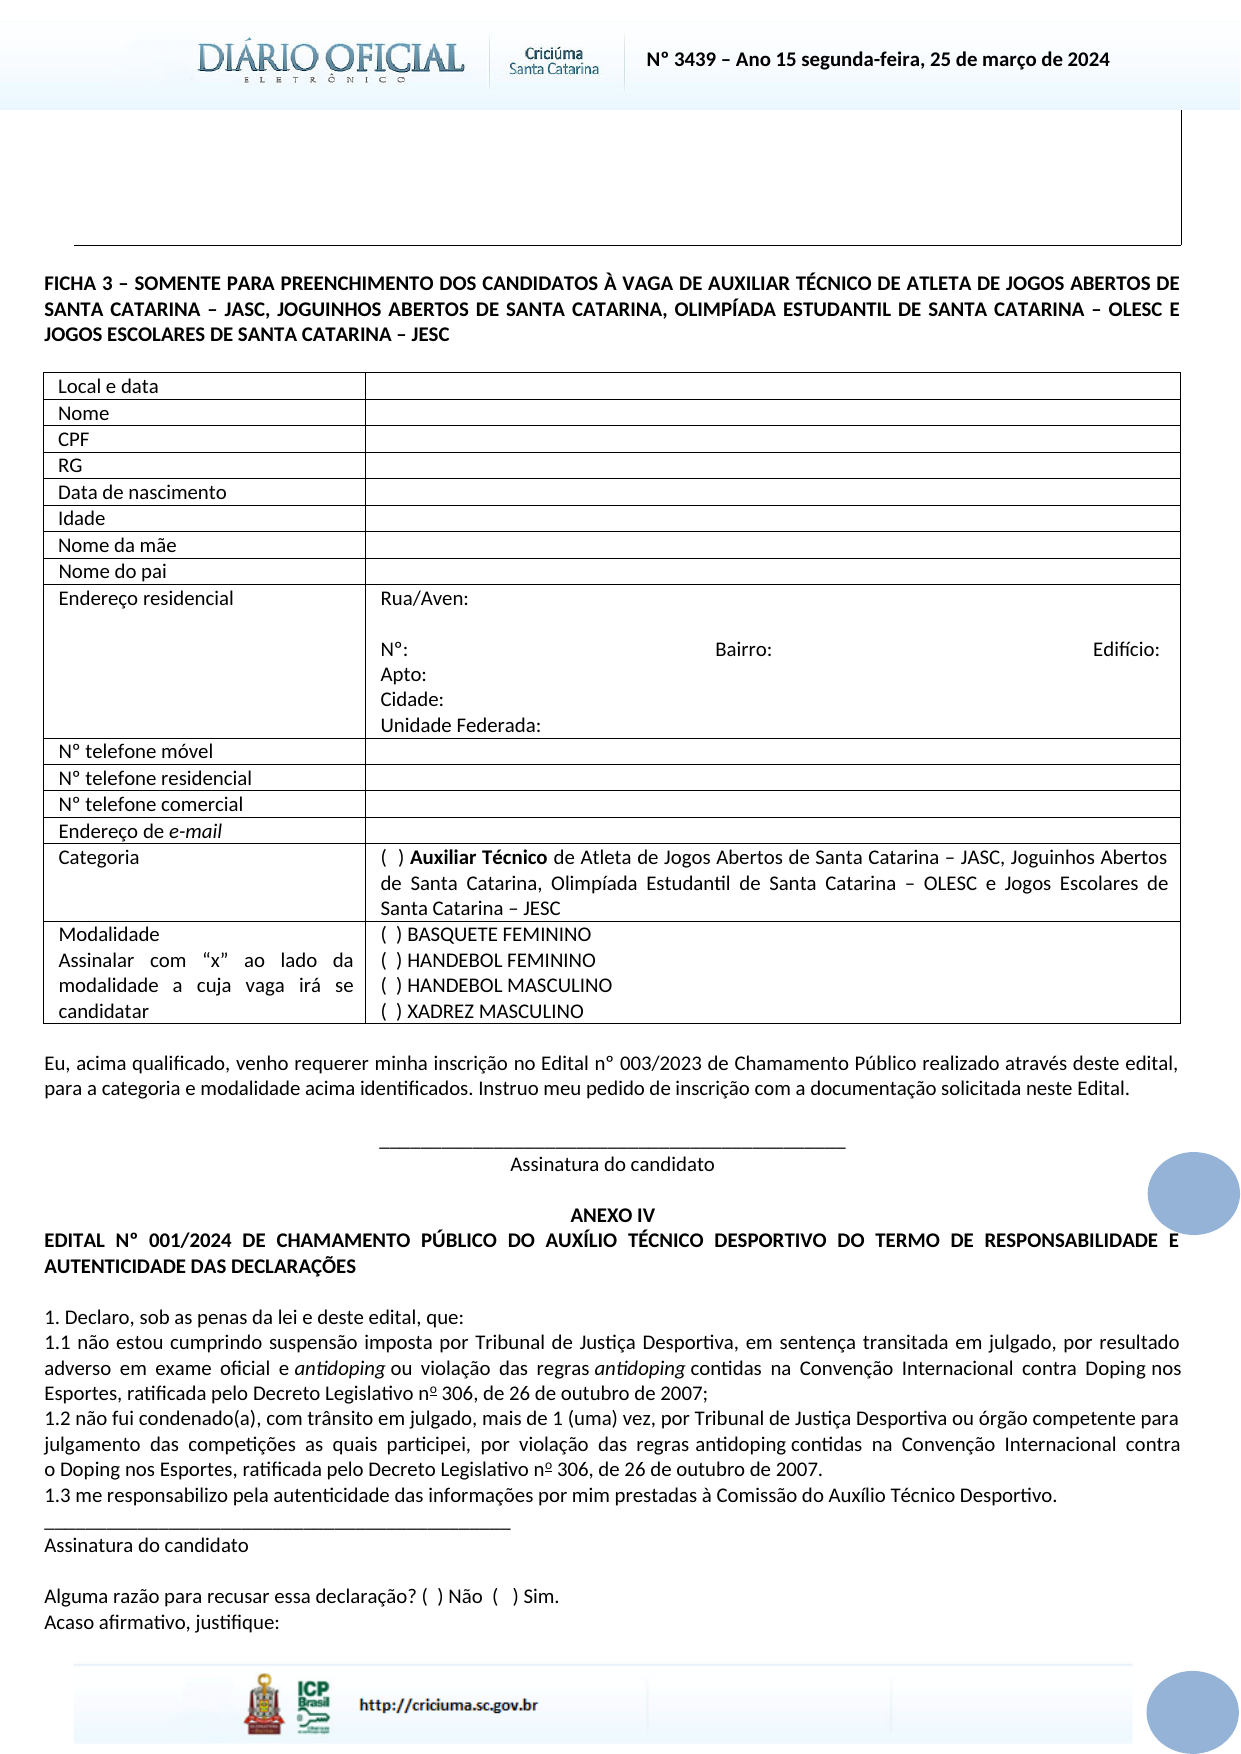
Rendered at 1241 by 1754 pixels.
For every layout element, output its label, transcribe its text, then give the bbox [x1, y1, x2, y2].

text ANEXO IV [44, 1202, 1166, 1228]
table_cell [366, 559, 1180, 584]
text Assinatura do candidato [44, 1533, 1181, 1558]
text 1.1 não estou cumprindo suspensão imposta por Tribunal de Justiça Desportiva, em sentença transitada em julgado, por resultado adverso em exame oficial e antidoping ou violação das regras antidoping contidas na Convenção Internacional contra Doping nos Esportes, ratificada pelo Decreto Legislativo no 306, de 26 de outubro de 2007; [44, 1329, 1181, 1406]
table_cell Modalidade Assinalar com “x” ao lado da modalidade a cuja vaga irá se candidatar [44, 922, 365, 1023]
table_cell Nº telefone comercial [44, 791, 365, 817]
text EDITAL Nº 001/2024 DE CHAMAMENTO PÚBLICO DO AUXÍLIO TÉCNICO DESPORTIVO DO TERMO DE RESPONSABILIDADE E AUTENTICIDADE DAS DECLARAÇÕES [44, 1228, 1181, 1278]
table_cell [366, 818, 1180, 843]
table_cell ( ) BASQUETE FEMININO ( ) HANDEBOL FEMININO ( ) HANDEBOL MASCULINO ( ) XADREZ MASCULINO [366, 922, 1180, 1023]
text _____________________________________________ [44, 1126, 1181, 1151]
table_header Local e data [44, 373, 365, 399]
table_cell Categoria [44, 844, 365, 921]
table_cell [366, 791, 1180, 817]
table_cell [366, 765, 1180, 790]
text 1.2 não fui condenado(a), com trânsito em julgado, mais de 1 (uma) vez, por Tribunal de Justiça Desportiva ou órgão competente para julgamento das competições as quais participei, por violação das regras antidoping contidas na Convenção Internacional contra o Doping nos Esportes, ratificada pelo Decreto Legislativo no 306, de 26 de outubro de 2007. [44, 1406, 1181, 1482]
table_cell Endereço de e-mail [44, 818, 365, 843]
table_cell [366, 479, 1180, 504]
table_cell Data de nascimento [44, 479, 365, 504]
table_cell CPF [44, 426, 365, 452]
table_cell Nome do pai [44, 559, 365, 584]
table_cell Rua/Aven: Nº: Bairro: Edifício: Apto: Cidade: Unidade Federada: [366, 585, 1180, 737]
table_cell [366, 532, 1180, 557]
text FICHA 3 – SOMENTE PARA PREENCHIMENTO DOS CANDIDATOS À VAGA DE Auxiliar Técnico de Atleta de Jogos Abertos de Santa Catarina – JASC, Joguinhos Abertos de Santa Catarina, Olimpíada Estudantil de Santa Catarina – OLESC e Jogos Escolares de Santa Catarina – JESC [44, 271, 1181, 347]
text 1. Declaro, sob as penas da lei e deste edital, que: [44, 1304, 1181, 1329]
table_cell [366, 453, 1180, 478]
table_cell RG [44, 453, 365, 478]
table_header [366, 373, 1180, 399]
table_cell [366, 426, 1180, 452]
table_cell [366, 506, 1180, 531]
text _____________________________________________ [44, 1507, 1181, 1533]
table_cell Nome [44, 400, 365, 425]
table_cell Nº telefone residencial [44, 765, 365, 790]
table_cell ( ) Auxiliar Técnico de Atleta de Jogos Abertos de Santa Catarina – JASC, Joguinhos Abertos de Santa Catarina, Olimpíada Estudantil de Santa Catarina – OLESC e Jogos Escolares de Santa Catarina – JESC [366, 844, 1180, 921]
table_cell [366, 739, 1180, 764]
table_cell [366, 400, 1180, 425]
table_cell Endereço residencial [44, 585, 365, 737]
table_cell Nome da mãe [44, 532, 365, 557]
text Assinatura do candidato [44, 1151, 1181, 1177]
text 1.3 me responsabilizo pela autenticidade das informações por mim prestadas à Comissão do Auxílio Técnico Desportivo. [44, 1482, 1181, 1507]
table_cell Nº telefone móvel [44, 739, 365, 764]
text Eu, acima qualificado, venho requerer minha inscrição no Edital nº 003/2023 de Chamamento Público realizado através deste edital, para a categoria e modalidade acima identificados. Instruo meu pedido de inscrição com a documentação solicitada neste Edital. [44, 1050, 1181, 1101]
table_cell Idade [44, 506, 365, 531]
text Acaso afirmativo, justifique: [44, 1609, 1181, 1634]
text Alguma razão para recusar essa declaração? ( ) Não ( ) Sim. [44, 1583, 1181, 1609]
